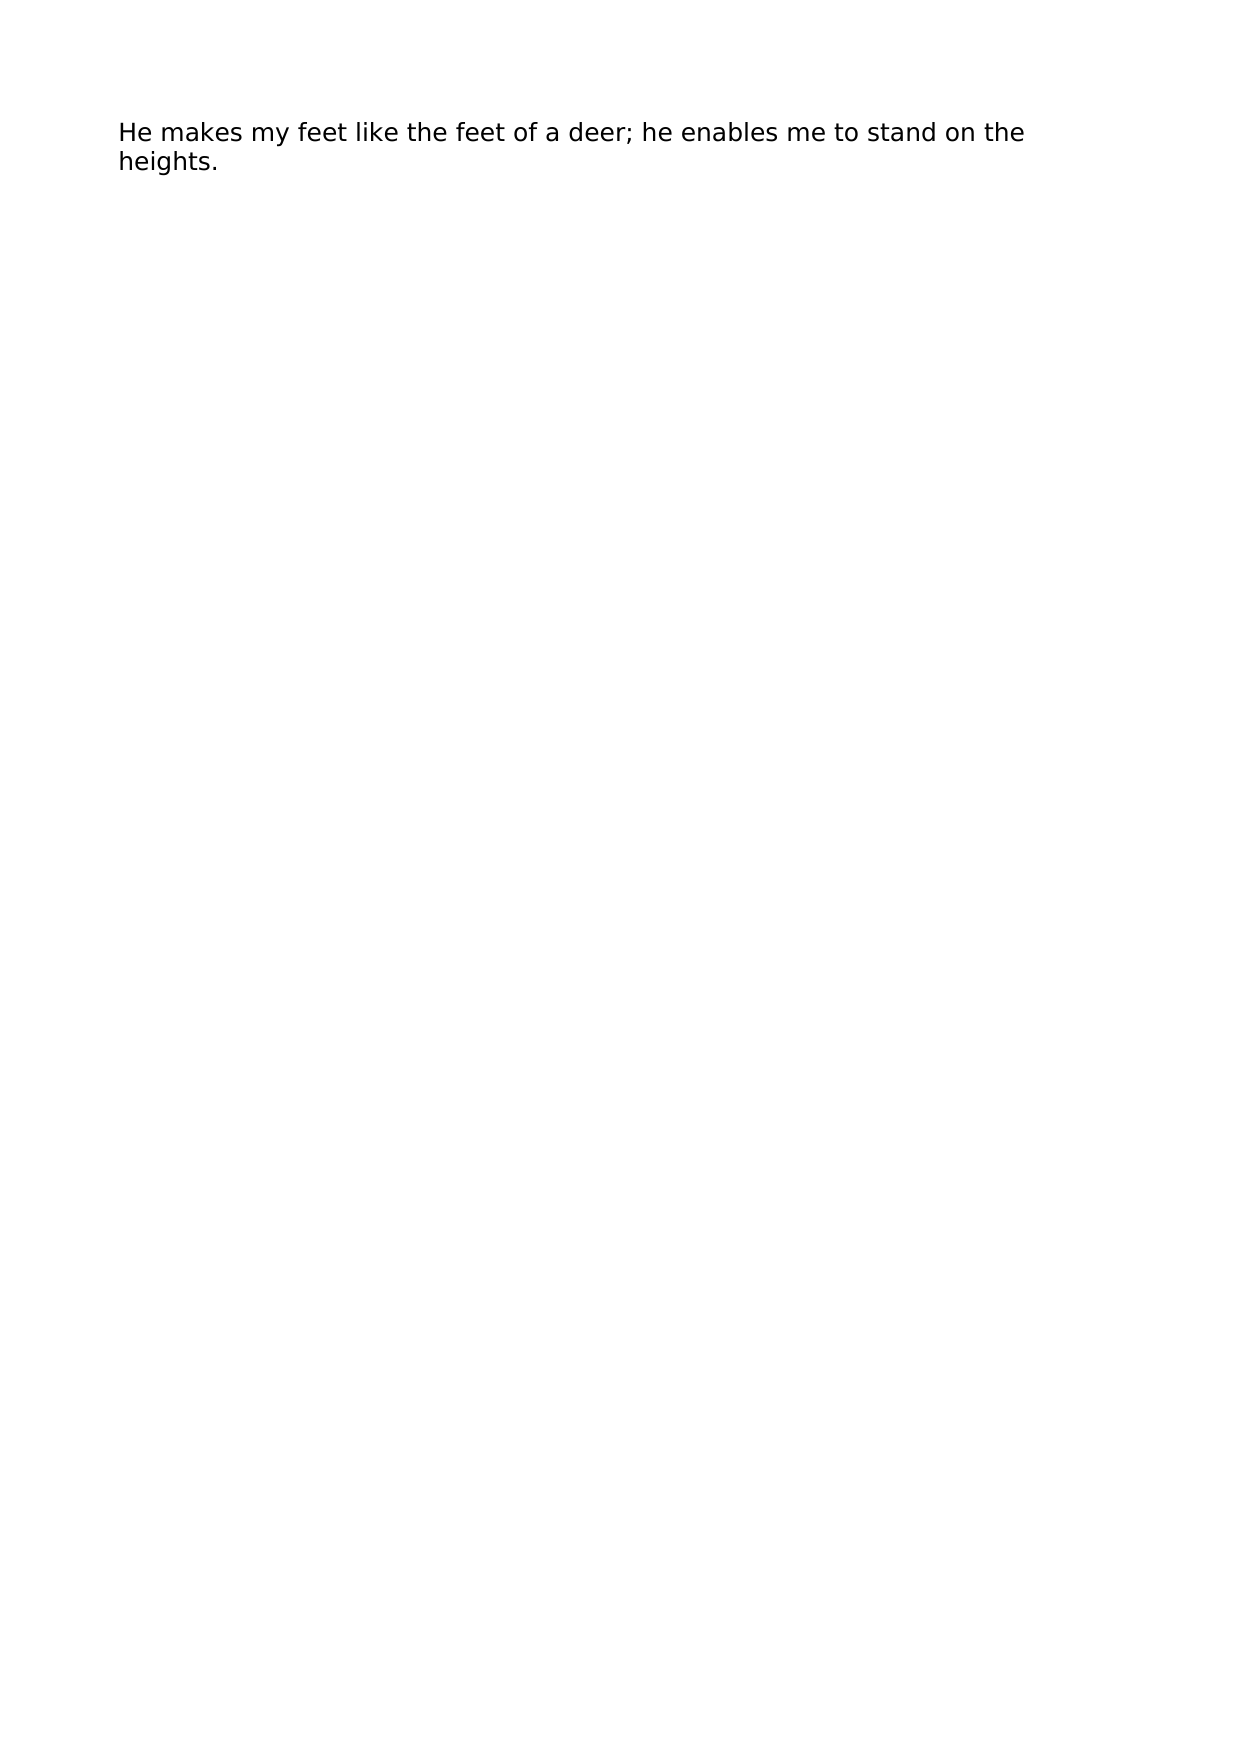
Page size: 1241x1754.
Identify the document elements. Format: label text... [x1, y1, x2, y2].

text He makes my feet like the feet of a deer; he enables me to stand on the heights. [118, 118, 1122, 176]
